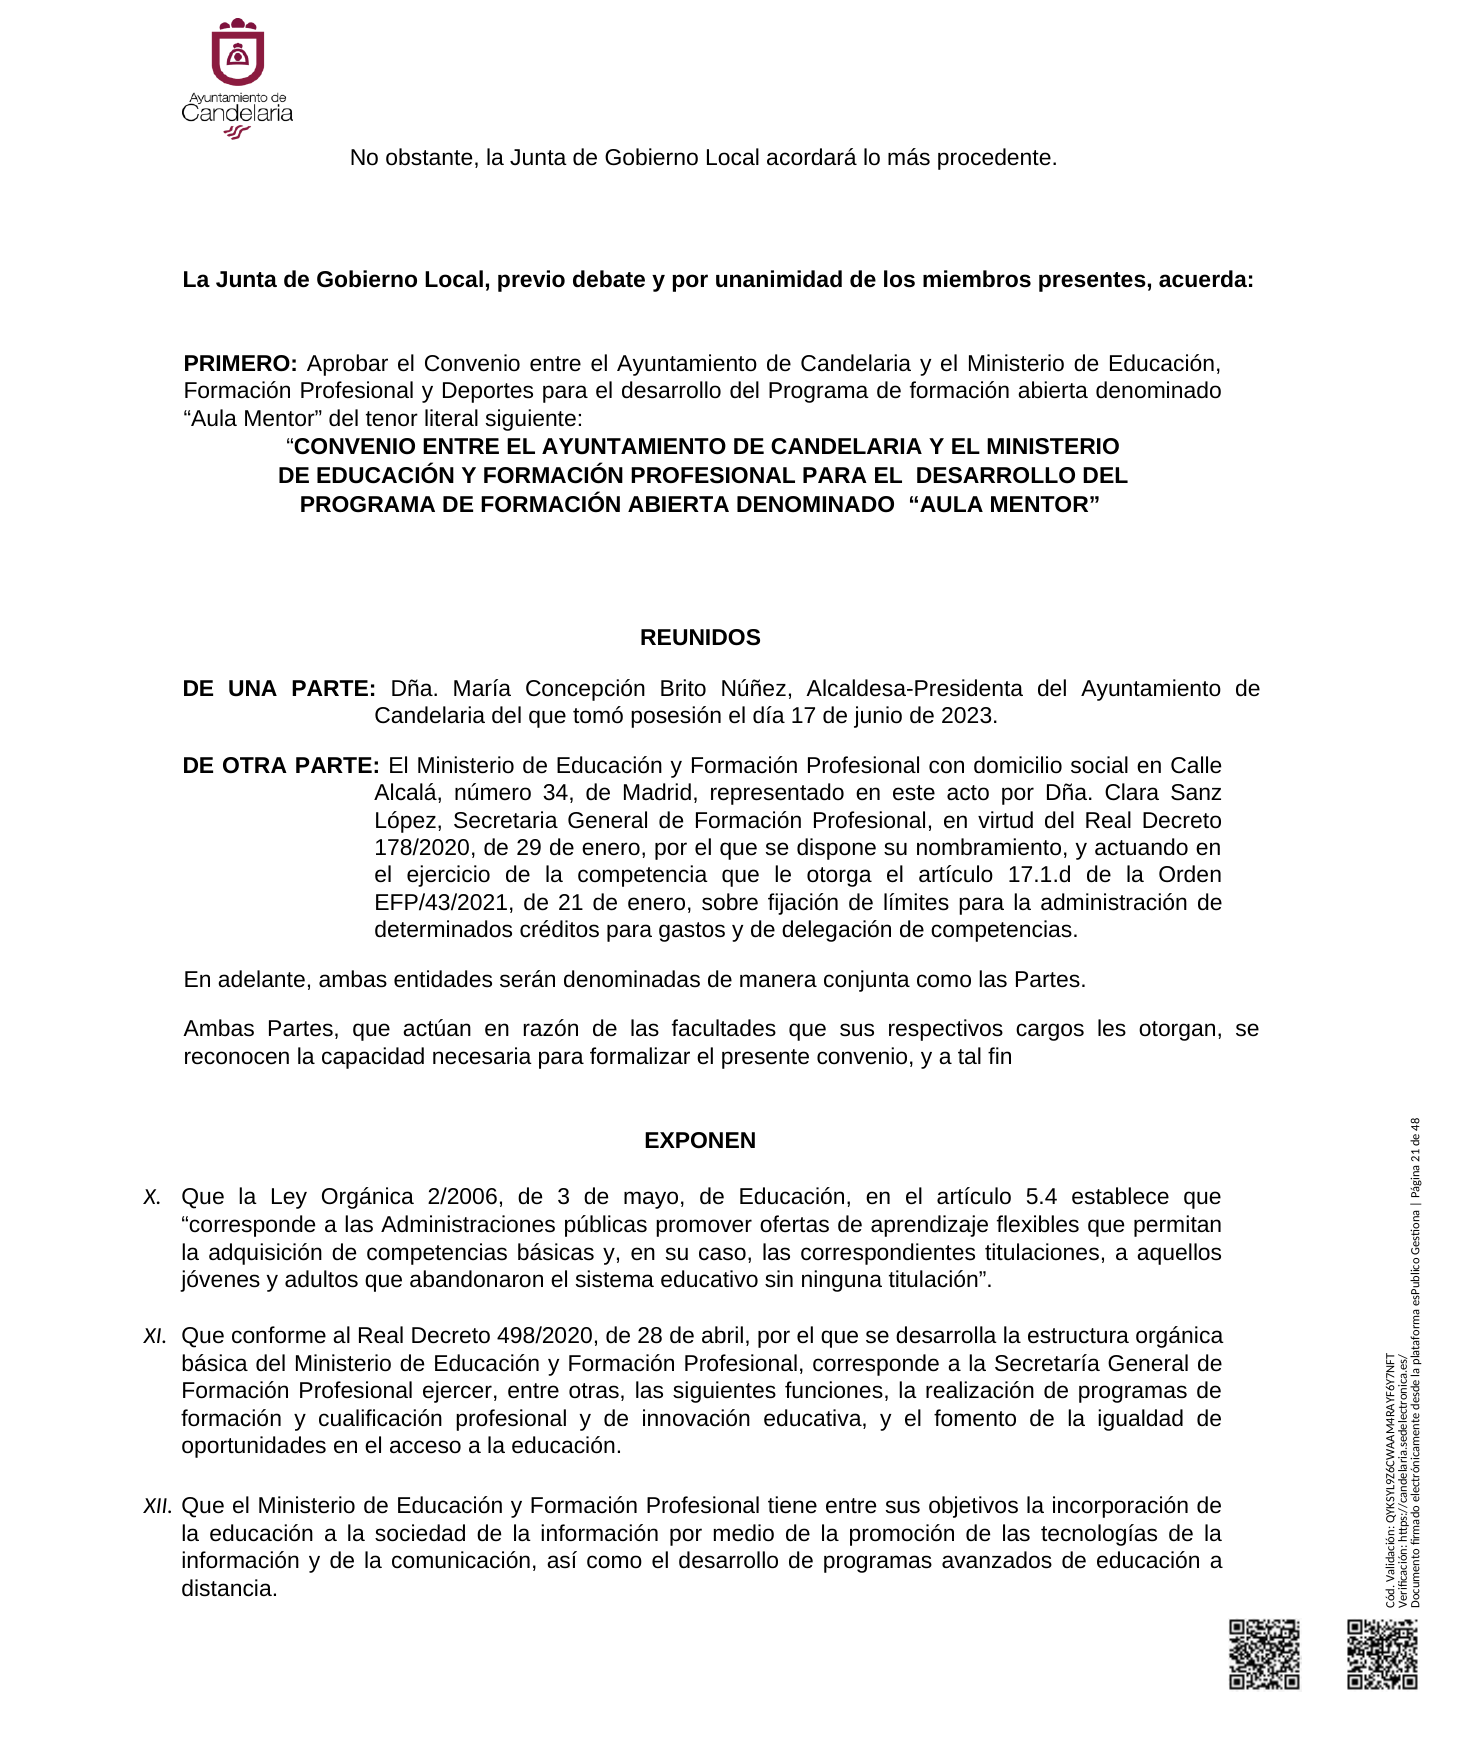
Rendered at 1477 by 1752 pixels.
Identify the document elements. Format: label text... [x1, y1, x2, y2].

text DE UNA PARTE: Dña. María Concepción Brito Núñez, Alcaldesa-Presidenta del Ayuntamiento de Candelaria del que tomó posesión el día 17 de junio de 2023. [182, 675, 1261, 729]
text PRIMERO: Aprobar el Convenio entre el Ayuntamiento de Candelaria y el Ministerio de Educación, Formación Profesional y Deportes para el desarrollo del Programa de formación abierta denominado “Aula Mentor” del tenor literal siguiente: [183, 350, 1223, 431]
text No obstante, la Junta de Gobierno Local acordará lo más procedente. [349, 143, 1261, 170]
text DE OTRA PARTE: El Ministerio de Educación y Formación Profesional con domicilio social en Calle Alcalá, número 34, de Madrid, representado en este acto por Dña. Clara Sanz López, Secretaria General de Formación Profesional, en virtud del Real Decreto 178/2020, de 29 de enero, por el que se dispone su nombramiento, y actuando en el ejercicio de la competencia que le otorga el artículo 17.1.d de la Orden EFP/43/2021, de 21 de enero, sobre fijación de límites para la administración de determinados créditos para gastos y de delegación de competencias. [182, 752, 1223, 943]
list Que el Ministerio de Educación y Formación Profesional tiene entre sus objetivos la incorporación de la educación a la sociedad de la información por medio de la promoción de las tecnologías de la información y de la comunicación, así como el desarrollo de programas avanzados de educación a distancia. [144, 1491, 1223, 1601]
list Que conforme al Real Decreto 498/2020, de 28 de abril, por el que se desarrolla la estructura orgánica básica del Ministerio de Educación y Formación Profesional, corresponde a la Secretaría General de Formación Profesional ejercer, entre otras, las siguientes funciones, la realización de programas de formación y cualificación profesional y de innovación educativa, y el fomento de la igualdad de oportunidades en el acceso a la educación. [144, 1321, 1223, 1459]
subtitle EXPONEN [270, 1127, 1137, 1153]
text En adelante, ambas entidades serán denominadas de manera conjunta como las Partes. [183, 966, 1261, 992]
text Ambas Partes, que actúan en razón de las facultades que sus respectivos cargos les otorgan, se reconocen la capacidad necesaria para formalizar el presente convenio, y a tal fin [183, 1015, 1261, 1069]
text “CONVENIO ENTRE EL AYUNTAMIENTO DE CANDELARIA Y EL MINISTERIO DE EDUCACIÓN Y FORMACIÓN PROFESIONAL PARA EL DESARROLLO DEL PROGRAMA DE FORMACIÓN ABIERTA DENOMINADO “AULA MENTOR” [270, 433, 1136, 517]
list Que la Ley Orgánica 2/2006, de 3 de mayo, de Educación, en el artículo 5.4 establece que “corresponde a las Administraciones públicas promover ofertas de aprendizaje flexibles que permitan la adquisición de competencias básicas y, en su caso, las correspondientes titulaciones, a aquellos jóvenes y adultos que abandonaron el sistema educativo sin ninguna titulación”. [144, 1182, 1223, 1293]
text La Junta de Gobierno Local, previo debate y por unanimidad de los miembros presentes, acuerda: [182, 266, 1261, 292]
subtitle REUNIDOS [270, 624, 1137, 650]
